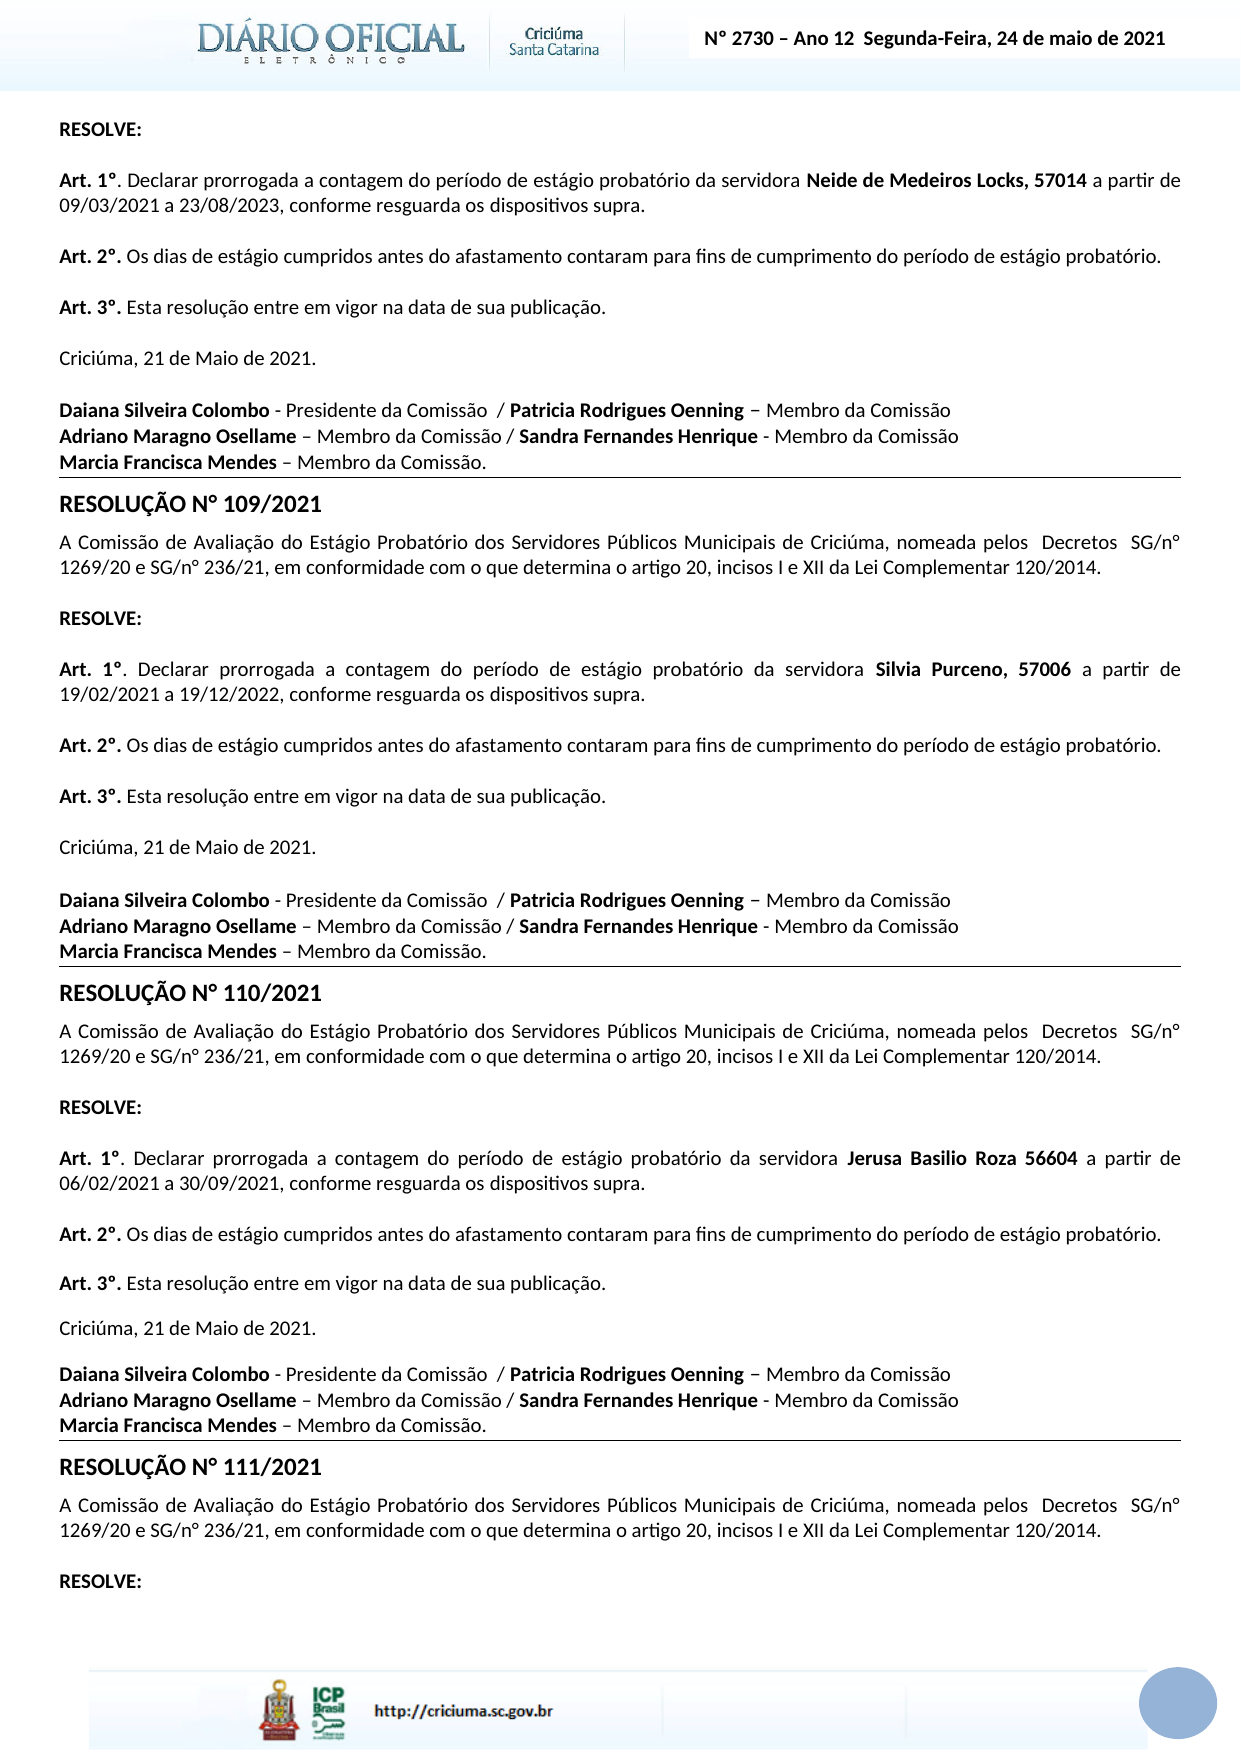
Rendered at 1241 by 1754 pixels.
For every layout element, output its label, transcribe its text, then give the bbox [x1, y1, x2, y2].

text Daiana Silveira Colombo - Presidente da Comissão / Patricia Rodrigues Oenning – Membro da Comissão Adriano Maragno Osellame – Membro da Comissão / Sandra Fernandes Henrique - Membro da Comissão Marcia Francisca Mendes – Membro da Comissão. [59, 396, 1181, 477]
text Art. 2º. Os dias de estágio cumpridos antes do afastamento contaram para fins de cumprimento do período de estágio probatório. [59, 243, 1181, 268]
text Criciúma, 21 de Maio de 2021. [59, 834, 1181, 859]
text RESOLVE: [59, 1568, 1181, 1594]
text Art. 3º. Esta resolução entre em vigor na data de sua publicação. [59, 1270, 1181, 1295]
text RESOLUÇÃO N° 110/2021 [59, 977, 1181, 1008]
text Criciúma, 21 de Maio de 2021. [59, 345, 1181, 370]
text RESOLUÇÃO N° 109/2021 [59, 488, 1181, 518]
text A Comissão de Avaliação do Estágio Probatório dos Servidores Públicos Municipais de Criciúma, nomeada pelos Decretos SG/n° 1269/20 e SG/n° 236/21, em conformidade com o que determina o artigo 20, incisos I e XII da Lei Complementar 120/2014. [59, 529, 1181, 580]
text Art. 1º. Declarar prorrogada a contagem do período de estágio probatório da servidora Neide de Medeiros Locks, 57014 a partir de 09/03/2021 a 23/08/2023, conforme resguarda os dispositivos supra. [59, 167, 1181, 218]
text A Comissão de Avaliação do Estágio Probatório dos Servidores Públicos Municipais de Criciúma, nomeada pelos Decretos SG/n° 1269/20 e SG/n° 236/21, em conformidade com o que determina o artigo 20, incisos I e XII da Lei Complementar 120/2014. [59, 1492, 1181, 1543]
text Art. 1º. Declarar prorrogada a contagem do período de estágio probatório da servidora Jerusa Basilio Roza 56604 a partir de 06/02/2021 a 30/09/2021, conforme resguarda os dispositivos supra. [59, 1145, 1181, 1196]
text Art. 1º. Declarar prorrogada a contagem do período de estágio probatório da servidora Silvia Purceno, 57006 a partir de 19/02/2021 a 19/12/2022, conforme resguarda os dispositivos supra. [59, 656, 1181, 707]
text RESOLVE: [59, 605, 1181, 631]
text RESOLVE: [59, 1094, 1181, 1120]
text RESOLUÇÃO N° 111/2021 [59, 1451, 1181, 1482]
text RESOLVE: [59, 116, 1181, 141]
text Art. 2º. Os dias de estágio cumpridos antes do afastamento contaram para fins de cumprimento do período de estágio probatório. [59, 732, 1181, 758]
text Art. 2º. Os dias de estágio cumpridos antes do afastamento contaram para fins de cumprimento do período de estágio probatório. [59, 1221, 1181, 1247]
text A Comissão de Avaliação do Estágio Probatório dos Servidores Públicos Municipais de Criciúma, nomeada pelos Decretos SG/n° 1269/20 e SG/n° 236/21, em conformidade com o que determina o artigo 20, incisos I e XII da Lei Complementar 120/2014. [59, 1018, 1181, 1069]
text Criciúma, 21 de Maio de 2021. [59, 1316, 1181, 1341]
text Art. 3º. Esta resolução entre em vigor na data de sua publicação. [59, 783, 1181, 808]
text Daiana Silveira Colombo - Presidente da Comissão / Patricia Rodrigues Oenning – Membro da Comissão Adriano Maragno Osellame – Membro da Comissão / Sandra Fernandes Henrique - Membro da Comissão Marcia Francisca Mendes – Membro da Comissão. [59, 1359, 1181, 1440]
text Daiana Silveira Colombo - Presidente da Comissão / Patricia Rodrigues Oenning – Membro da Comissão Adriano Maragno Osellame – Membro da Comissão / Sandra Fernandes Henrique - Membro da Comissão Marcia Francisca Mendes – Membro da Comissão. [59, 885, 1181, 966]
text Art. 3º. Esta resolução entre em vigor na data de sua publicação. [59, 294, 1181, 319]
